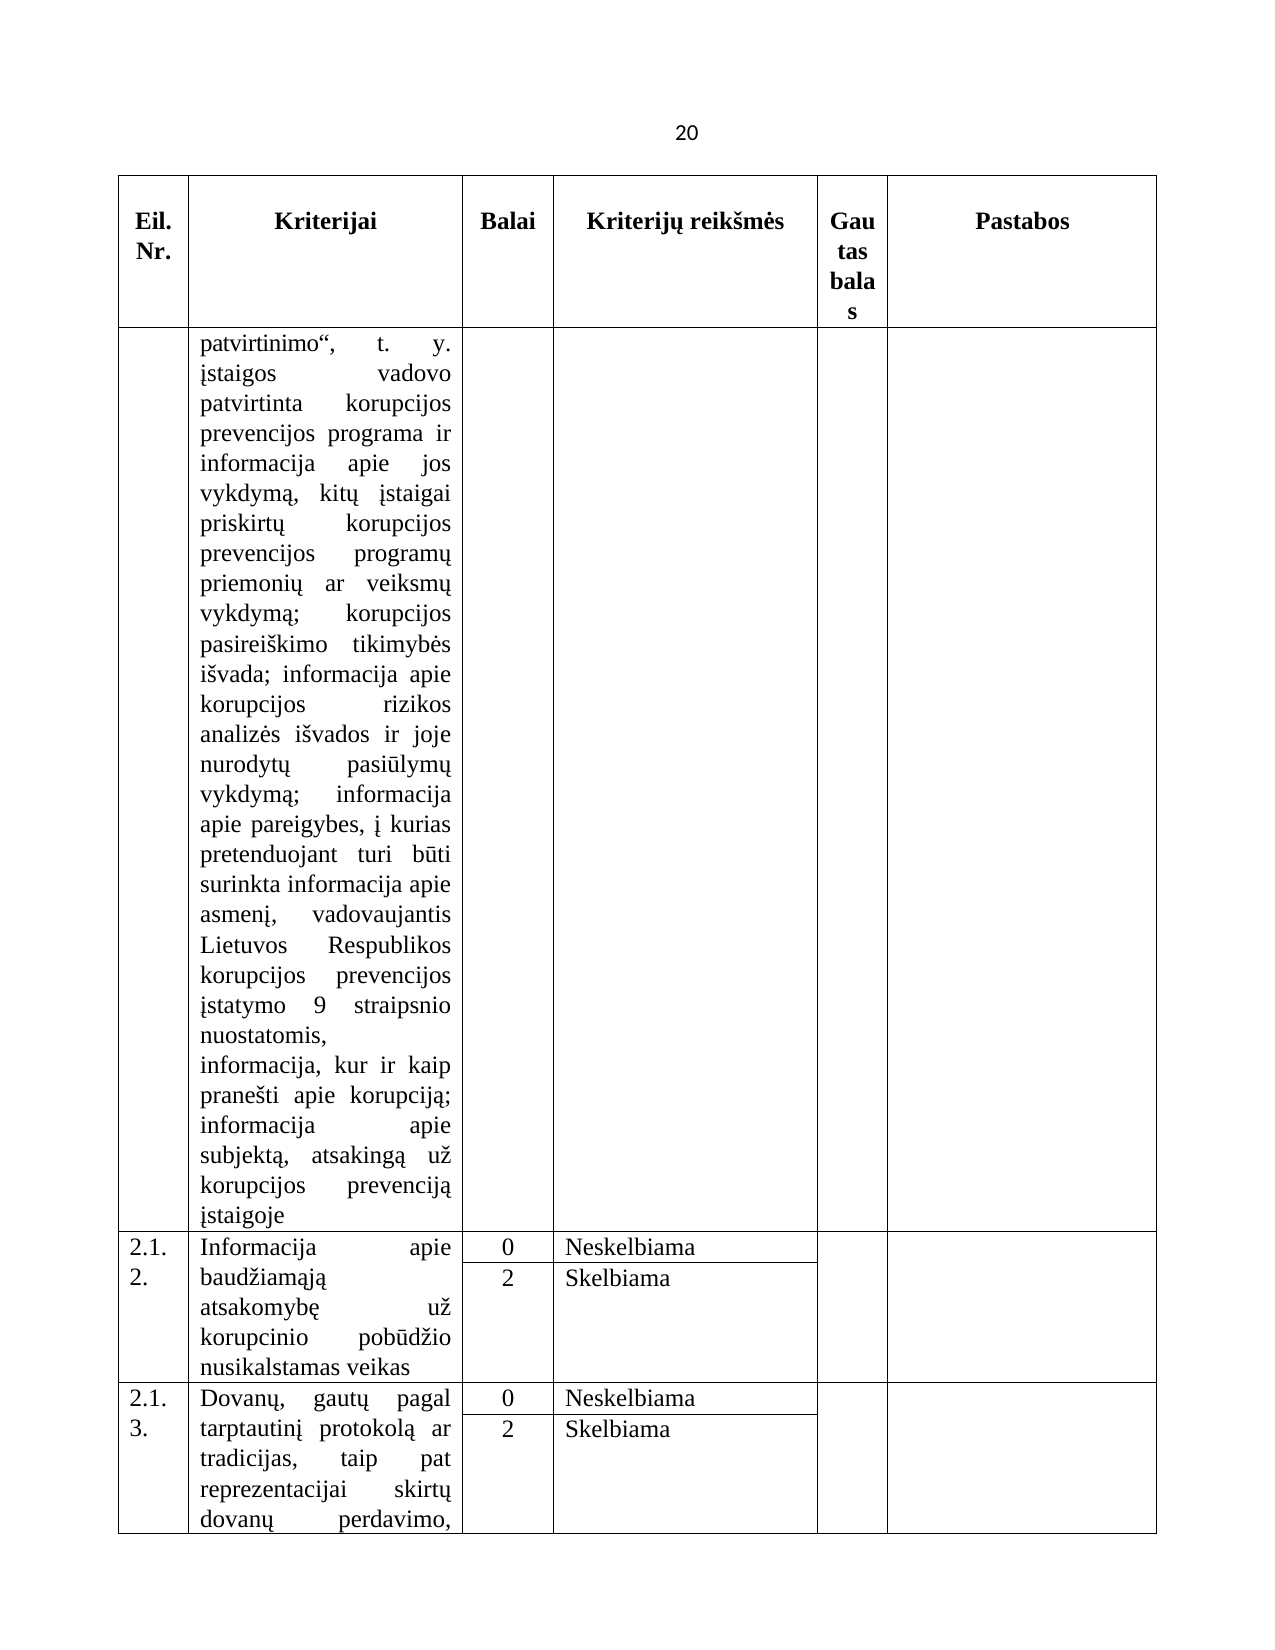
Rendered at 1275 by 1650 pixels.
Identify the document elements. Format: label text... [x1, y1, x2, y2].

table_cell Skelbiama [554, 1263, 817, 1382]
table_cell Skelbiama [554, 1415, 817, 1532]
table_cell [818, 1383, 887, 1532]
table_cell [818, 1232, 887, 1382]
table_header Kriterijai [189, 176, 462, 327]
table_cell 0 [463, 1383, 553, 1413]
table_cell [463, 328, 553, 1231]
table_cell Informacija apie baudžiamąją atsakomybę už korupcinio pobūdžio nusikalstamas veikas [189, 1232, 462, 1382]
table_header Balai [463, 176, 553, 327]
table_cell [888, 1232, 1156, 1382]
table_cell [119, 328, 188, 1231]
table_cell [888, 1383, 1156, 1532]
table_header Gautas balas [818, 176, 887, 327]
table_cell Dovanų, gautų pagal tarptautinį protokolą ar tradicijas, taip pat reprezentacijai skirtų dovanų perdavimo, [189, 1383, 462, 1532]
table_cell 2.1.2. [119, 1232, 188, 1382]
table_cell 2.1.3. [119, 1383, 188, 1532]
table_cell 0 [463, 1232, 553, 1262]
table_header Kriterijų reikšmės [554, 176, 817, 327]
table_cell Neskelbiama [554, 1383, 817, 1413]
table_cell 2 [463, 1263, 553, 1382]
table_cell patvirtinimo“, t. y. įstaigos vadovo patvirtinta korupcijos prevencijos programa ir informacija apie jos vykdymą, kitų įstaigai priskirtų korupcijos prevencijos programų priemonių ar veiksmų vykdymą; korupcijos pasireiškimo tikimybės išvada; informacija apie korupcijos rizikos analizės išvados ir joje nurodytų pasiūlymų vykdymą; informacija apie pareigybes, į kurias pretenduojant turi būti surinkta informacija apie asmenį, vadovaujantis Lietuvos Respublikos korupcijos prevencijos įstatymo 9 straipsnio nuostatomis, informacija, kur ir kaip pranešti apie korupciją; informacija apie subjektą, atsakingą už korupcijos prevenciją įstaigoje [189, 328, 462, 1231]
table_cell [818, 328, 887, 1231]
table_cell 2 [463, 1415, 553, 1532]
table_cell [554, 328, 817, 1231]
table_cell [888, 328, 1156, 1231]
table_header Pastabos [888, 176, 1156, 327]
table_cell Neskelbiama [554, 1232, 817, 1262]
table_header Eil. Nr. [119, 176, 188, 327]
